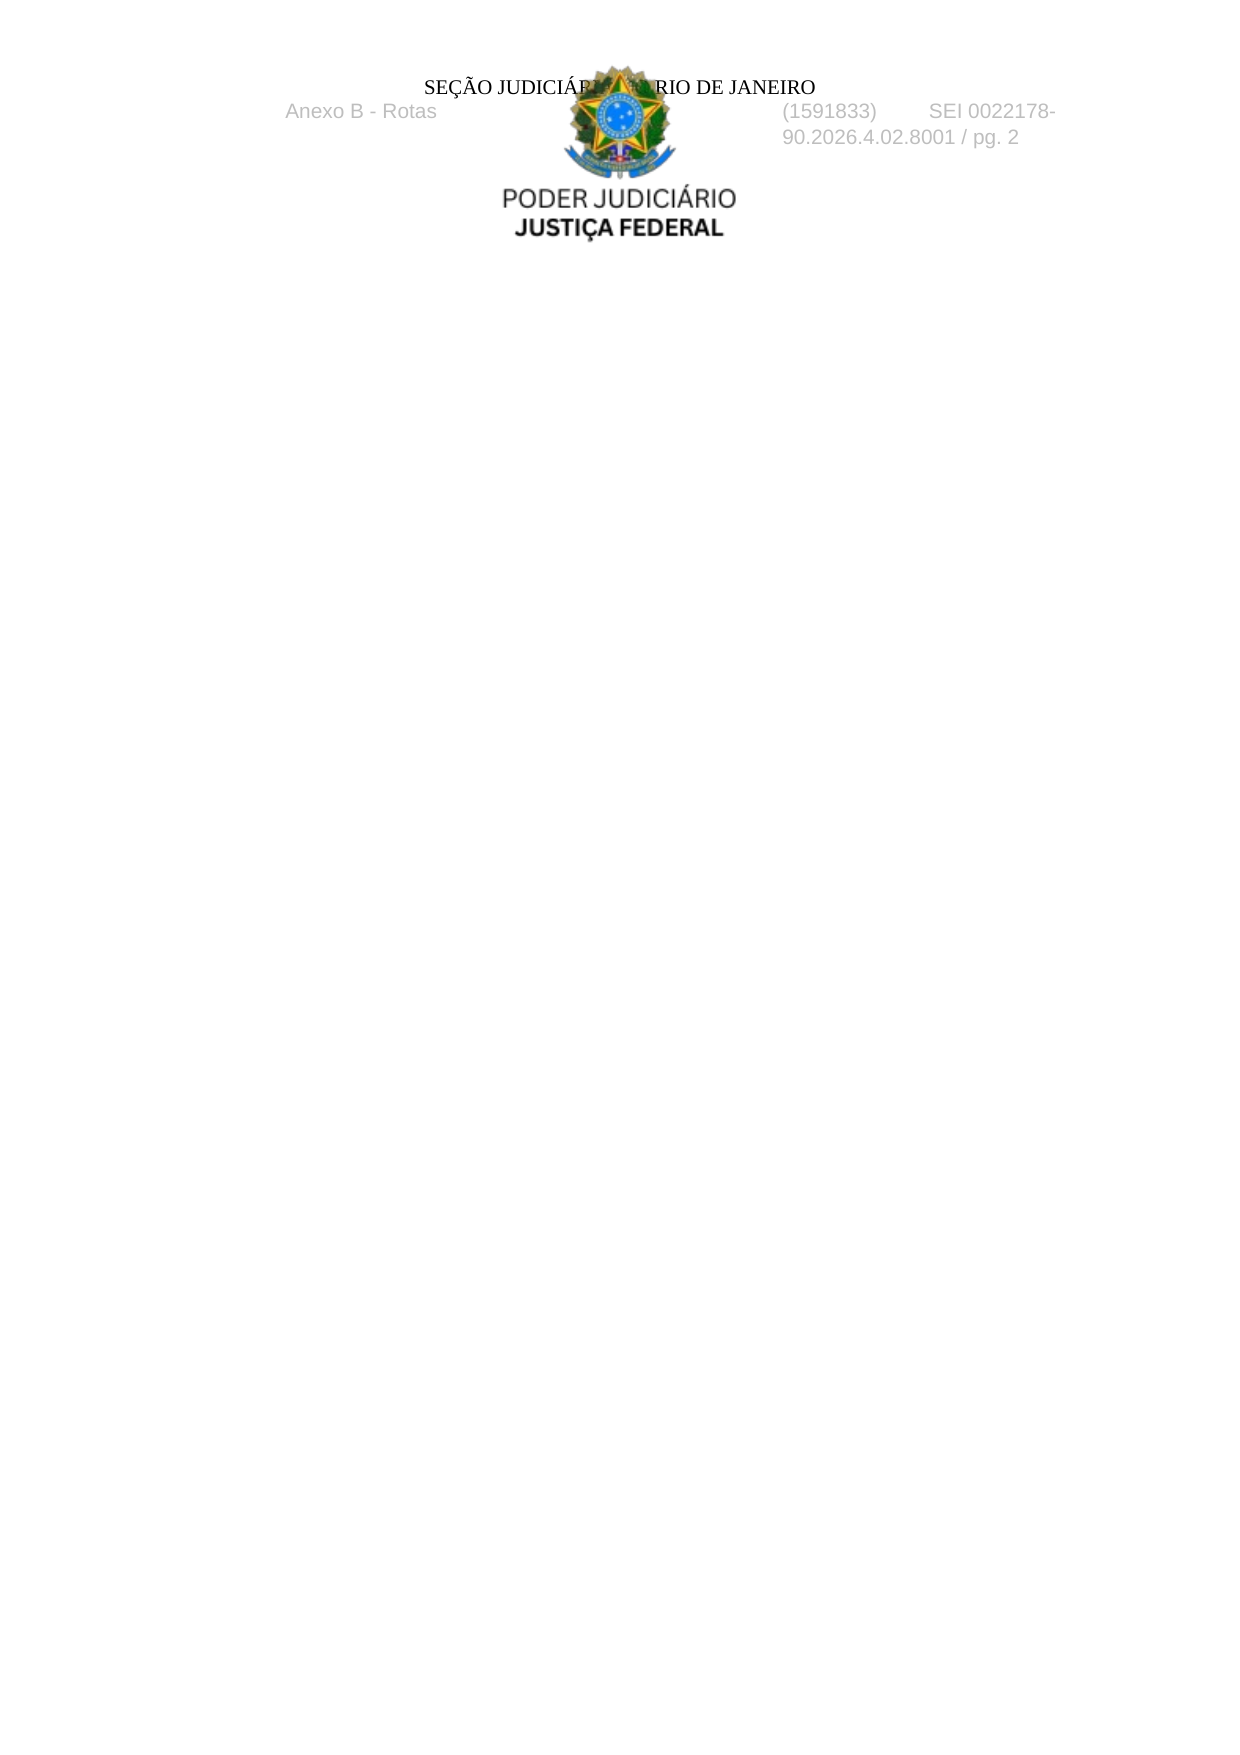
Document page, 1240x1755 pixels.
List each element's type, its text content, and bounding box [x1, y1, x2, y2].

text Anexo B - Rotas [285, 99, 583, 149]
text (1591833) SEI 0022178-90.2026.4.02.8001 / pg. 2 [658, 99, 1166, 149]
